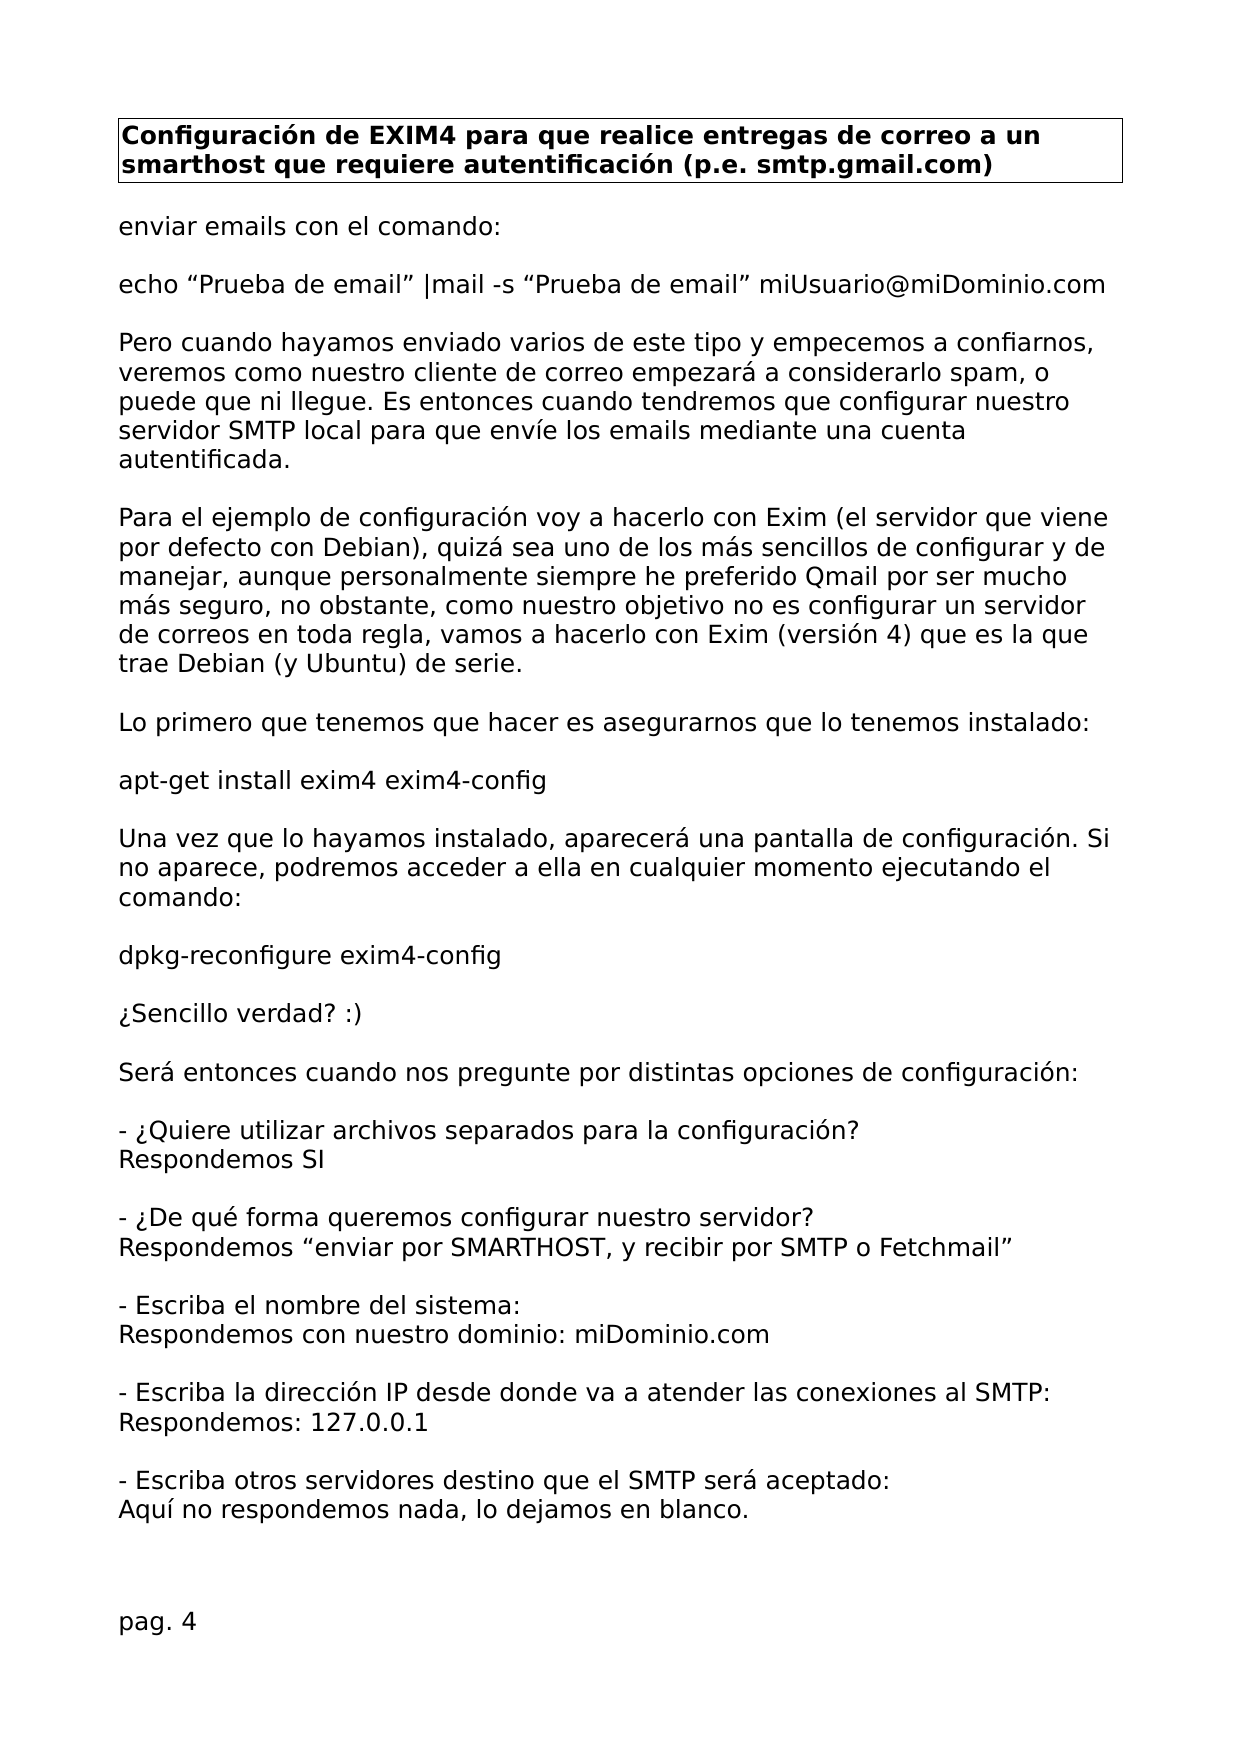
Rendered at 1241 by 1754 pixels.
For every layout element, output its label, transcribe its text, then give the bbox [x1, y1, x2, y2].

text enviar emails con el comando: [118, 212, 1122, 241]
text Será entonces cuando nos pregunte por distintas opciones de configuración: [118, 1058, 1122, 1087]
text Una vez que lo hayamos instalado, aparecerá una pantalla de configuración. Si no aparece, podremos acceder a ella en cualquier momento ejecutando el comando: [118, 824, 1122, 912]
text - ¿De qué forma queremos configurar nuestro servidor? [118, 1204, 1122, 1233]
text - Escriba otros servidores destino que el SMTP será aceptado: [118, 1466, 1122, 1495]
text - Escriba el nombre del sistema: [118, 1291, 1122, 1320]
text Lo primero que tenemos que hacer es asegurarnos que lo tenemos instalado: [118, 708, 1122, 737]
text Respondemos: 127.0.0.1 [118, 1408, 1122, 1437]
text Aquí no respondemos nada, lo dejamos en blanco. [118, 1495, 1122, 1524]
text Pero cuando hayamos enviado varios de este tipo y empecemos a confiarnos, veremos como nuestro cliente de correo empezará a considerarlo spam, o puede que ni llegue. Es entonces cuando tendremos que configurar nuestro servidor SMTP local para que envíe los emails mediante una cuenta autentificada. [118, 329, 1122, 474]
text echo “Prueba de email” |mail -s “Prueba de email” miUsuario@miDominio.com [118, 270, 1122, 299]
text - ¿Quiere utilizar archivos separados para la configuración? [118, 1116, 1122, 1145]
text Respondemos SI [118, 1145, 1122, 1174]
text Respondemos con nuestro dominio: miDominio.com [118, 1320, 1122, 1349]
text - Escriba la dirección IP desde donde va a atender las conexiones al SMTP: [118, 1379, 1122, 1408]
text Para el ejemplo de configuración voy a hacerlo con Exim (el servidor que viene por defecto con Debian), quizá sea uno de los más sencillos de configurar y de manejar, aunque personalmente siempre he preferido Qmail por ser mucho más seguro, no obstante, como nuestro objetivo no es configurar un servidor de correos en toda regla, vamos a hacerlo con Exim (versión 4) que es la que trae Debian (y Ubuntu) de serie. [118, 504, 1122, 679]
text apt-get install exim4 exim4-config [118, 766, 1122, 795]
text Respondemos “enviar por SMARTHOST, y recibir por SMTP o Fetchmail” [118, 1233, 1122, 1262]
text ¿Sencillo verdad? :) [118, 999, 1122, 1029]
text dpkg-reconfigure exim4-config [118, 941, 1122, 970]
